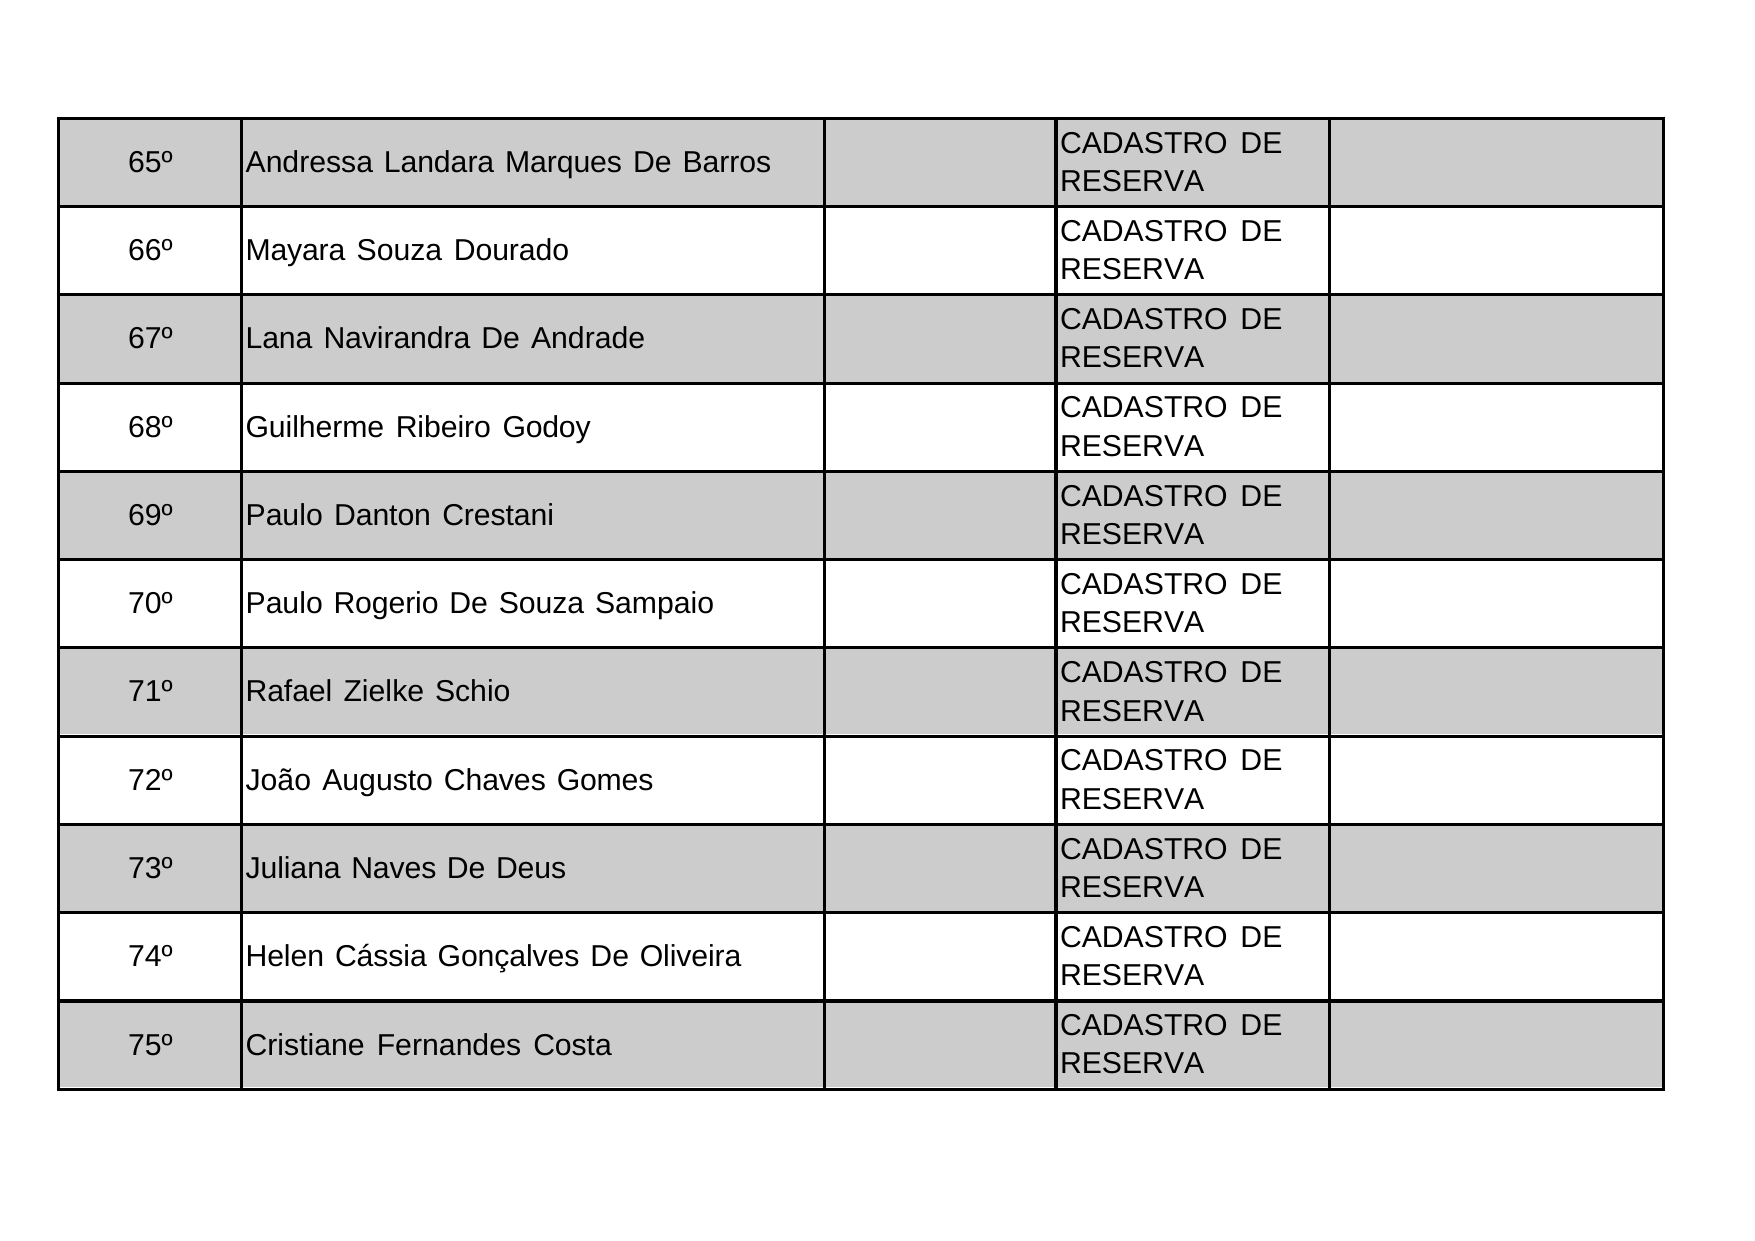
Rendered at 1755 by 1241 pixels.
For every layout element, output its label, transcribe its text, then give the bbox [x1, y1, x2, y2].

table_cell 68º [60, 385, 240, 470]
table_cell [1331, 561, 1662, 646]
table_cell 71º [60, 649, 240, 734]
table_cell [826, 649, 1054, 734]
table_cell CADASTRO DE RESERVA [1058, 385, 1328, 470]
table_cell 73º [60, 826, 240, 911]
table_cell CADASTRO DE RESERVA [1058, 649, 1328, 734]
table_cell 72º [60, 738, 240, 823]
table_cell [826, 914, 1054, 999]
table_cell [1331, 914, 1662, 999]
table_cell Paulo Rogerio De Souza Sampaio [243, 561, 823, 646]
table_cell [826, 208, 1054, 293]
table_cell [826, 1003, 1054, 1087]
table_cell 75º [60, 1003, 240, 1087]
table_cell CADASTRO DE RESERVA [1058, 561, 1328, 646]
table_header Andressa Landara Marques De Barros [243, 120, 823, 205]
table_cell Cristiane Fernandes Costa [243, 1003, 823, 1087]
table_cell João Augusto Chaves Gomes [243, 738, 823, 823]
table_cell Paulo Danton Crestani [243, 473, 823, 558]
table_cell [1331, 296, 1662, 382]
table_cell 70º [60, 561, 240, 646]
table_cell [1331, 1003, 1662, 1087]
table_cell [826, 296, 1054, 382]
table_cell CADASTRO DE RESERVA [1058, 1003, 1328, 1087]
table_cell [1331, 738, 1662, 823]
table_cell CADASTRO DE RESERVA [1058, 914, 1328, 999]
table_cell 67º [60, 296, 240, 382]
table_header 65º [60, 120, 240, 205]
table_cell CADASTRO DE RESERVA [1058, 826, 1328, 911]
table_cell Guilherme Ribeiro Godoy [243, 385, 823, 470]
table_cell [1331, 649, 1662, 734]
table_cell Rafael Zielke Schio [243, 649, 823, 734]
table_cell 74º [60, 914, 240, 999]
table_cell [826, 826, 1054, 911]
table_header CADASTRO DE RESERVA [1058, 120, 1328, 205]
table_cell [1331, 208, 1662, 293]
table_cell [1331, 473, 1662, 558]
table_cell Helen Cássia Gonçalves De Oliveira [243, 914, 823, 999]
table_cell CADASTRO DE RESERVA [1058, 296, 1328, 382]
table_cell [826, 738, 1054, 823]
table_cell Juliana Naves De Deus [243, 826, 823, 911]
table_cell [826, 561, 1054, 646]
table_cell CADASTRO DE RESERVA [1058, 738, 1328, 823]
table_cell CADASTRO DE RESERVA [1058, 473, 1328, 558]
table_cell 69º [60, 473, 240, 558]
table_cell [1331, 385, 1662, 470]
table_cell [826, 385, 1054, 470]
table_cell [1331, 826, 1662, 911]
table_cell Lana Navirandra De Andrade [243, 296, 823, 382]
table_cell CADASTRO DE RESERVA [1058, 208, 1328, 293]
table_cell 66º [60, 208, 240, 293]
table_cell Mayara Souza Dourado [243, 208, 823, 293]
table_cell [826, 473, 1054, 558]
table_header [1331, 120, 1662, 205]
table_header [826, 120, 1054, 205]
